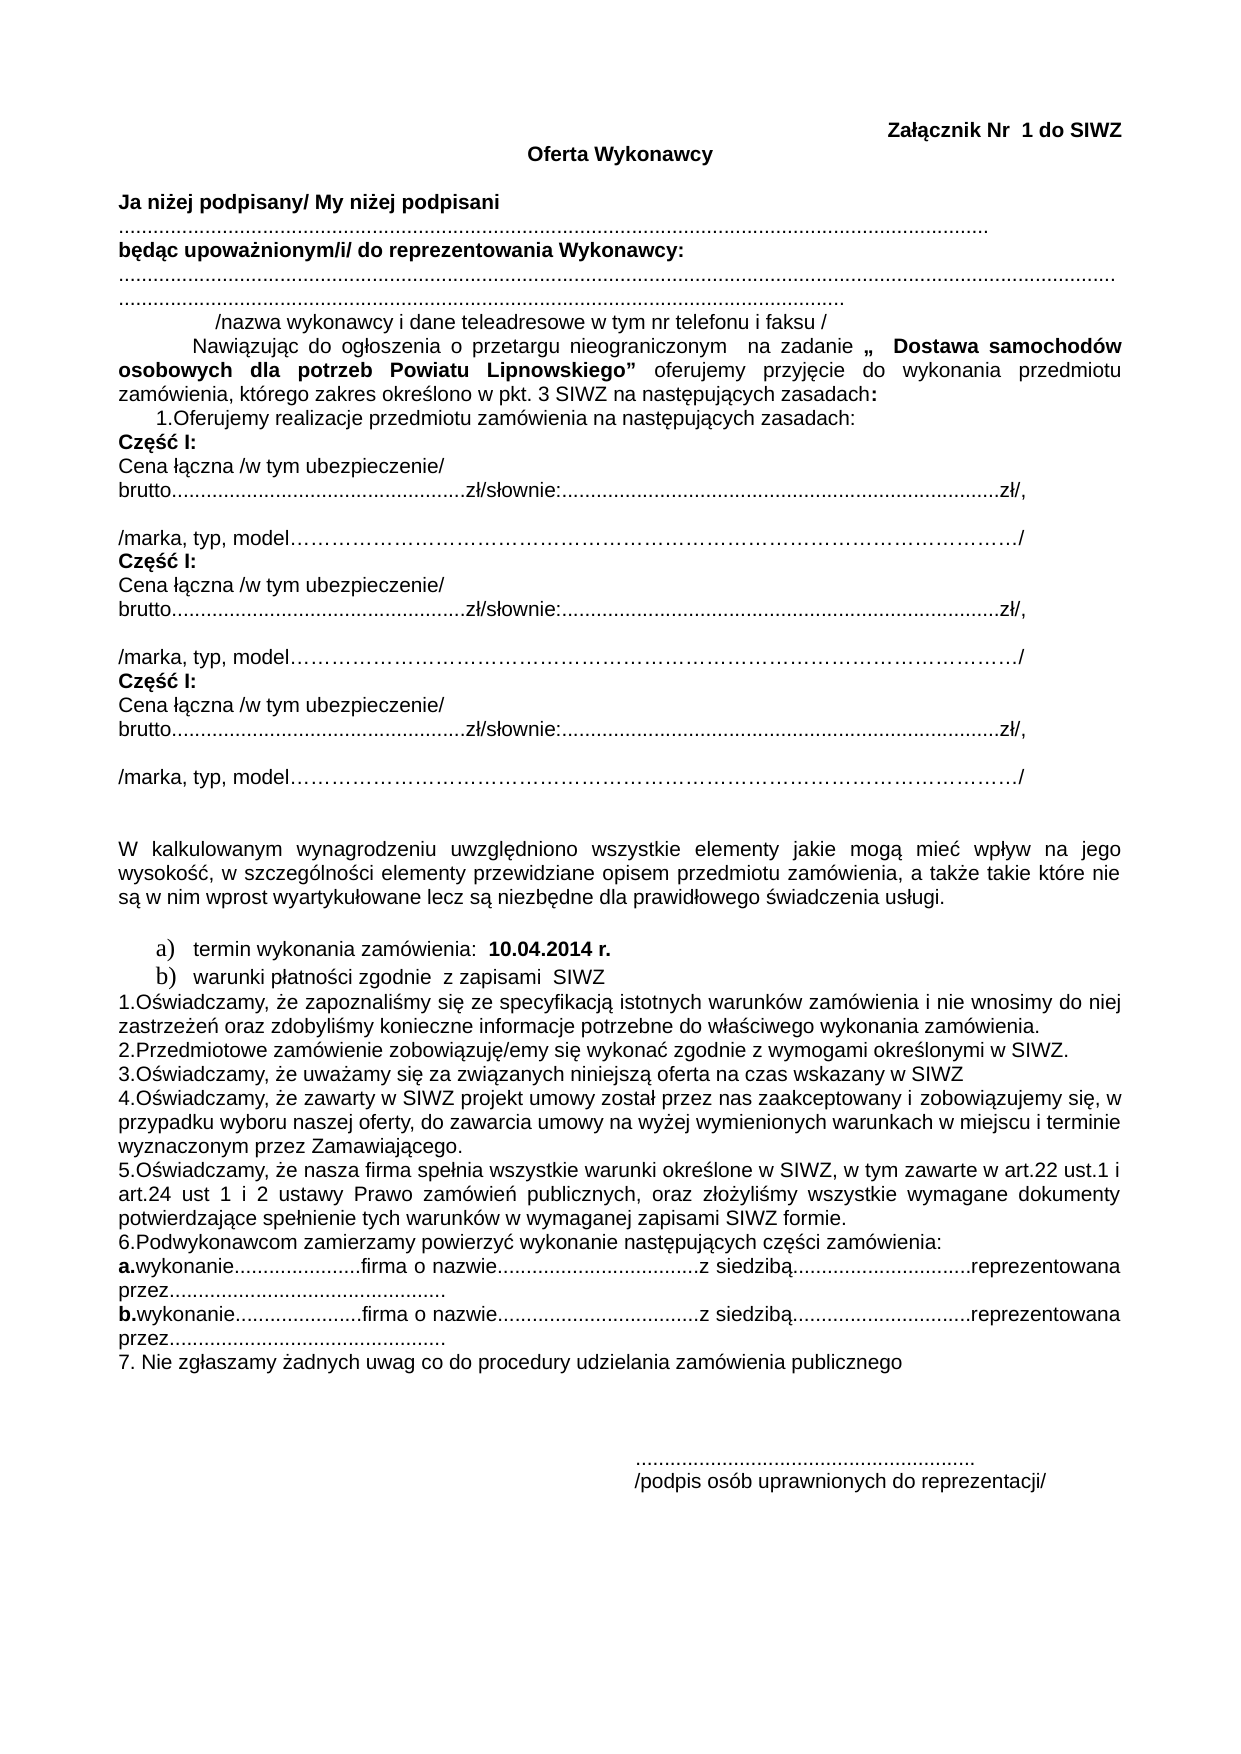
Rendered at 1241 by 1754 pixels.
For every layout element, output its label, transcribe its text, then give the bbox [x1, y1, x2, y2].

list Podwykonawcom zamierzamy powierzyć wykonanie następujących części zamówienia: [118, 1230, 1122, 1254]
list Oświadczamy, że zapoznaliśmy się ze specyfikacją istotnych warunków zamówienia i nie wnosimy do niej zastrzeżeń oraz zdobyliśmy konieczne informacje potrzebne do właściwego wykonania zamówienia. [118, 990, 1122, 1038]
text /nazwa wykonawcy i dane teleadresowe w tym nr telefonu i faksu / [118, 310, 1122, 334]
text Załącznik Nr 1 do SIWZ [118, 118, 1122, 142]
list Oświadczamy, że nasza firma spełnia wszystkie warunki określone w SIWZ, w tym zawarte w art.22 ust.1 i art.24 ust 1 i 2 ustawy Prawo zamówień publicznych, oraz złożyliśmy wszystkie wymagane dokumenty potwierdzające spełnienie tych warunków w wymaganej zapisami SIWZ formie. [118, 1158, 1122, 1230]
text Cena łączna /w tym ubezpieczenie/ brutto...................................................zł/słownie:............................................................................zł/, [118, 693, 1122, 741]
text Część I: [118, 669, 1122, 693]
text Część I: [118, 549, 1122, 573]
text Ja niżej podpisany/ My niżej podpisani [118, 190, 1122, 214]
text /marka, typ, model……………………………………………………………………………………………/ [118, 765, 1122, 789]
text 7. Nie zgłaszamy żadnych uwag co do procedury udzielania zamówienia publicznego [118, 1349, 1122, 1373]
text Nawiązując do ogłoszenia o przetargu nieograniczonym na zadanie „ Dostawa samochodów osobowych dla potrzeb Powiatu Lipnowskiego” oferujemy przyjęcie do wykonania przedmiotu zamówienia, którego zakres określono w pkt. 3 SIWZ na następujących zasadach: [118, 334, 1122, 406]
text brutto...................................................zł/słownie:............................................................................zł/, [118, 477, 1122, 501]
text /podpis osób uprawnionych do reprezentacji/ [634, 1469, 1122, 1493]
text ........................................................................................................................................................................................................................................................................................................... [118, 262, 1122, 310]
text Część I: [118, 429, 1122, 453]
list Oświadczamy, że zawarty w SIWZ projekt umowy został przez nas zaakceptowany i zobowiązujemy się, w przypadku wyboru naszej oferty, do zawarcia umowy na wyżej wymienionych warunkach w miejscu i terminie wyznaczonym przez Zamawiającego. [118, 1086, 1122, 1158]
text Oferta Wykonawcy [118, 142, 1122, 190]
text W kalkulowanym wynagrodzeniu uwzględniono wszystkie elementy jakie mogą mieć wpływ na jego wysokość, w szczególności elementy przewidziane opisem przedmiotu zamówienia, a także takie które nie są w nim wprost wyartykułowane lecz są niezbędne dla prawidłowego świadczenia usługi. [118, 837, 1122, 909]
text będąc upoważnionym/i/ do reprezentowania Wykonawcy: [118, 238, 1122, 262]
list Przedmiotowe zamówienie zobowiązuję/emy się wykonać zgodnie z wymogami określonymi w SIWZ. [118, 1038, 1122, 1062]
text /marka, typ, model……………………………………………………………………………………………/ [118, 645, 1122, 669]
text Cena łączna /w tym ubezpieczenie/ brutto...................................................zł/słownie:............................................................................zł/, [118, 573, 1122, 621]
text Cena łączna /w tym ubezpieczenie/ [118, 453, 1122, 477]
list warunki płatności zgodnie z zapisami SIWZ [156, 961, 1122, 990]
list Oferujemy realizacje przedmiotu zamówienia na następujących zasadach: [156, 406, 1122, 429]
text ........................................................... [118, 1445, 1122, 1469]
text ....................................................................................................................................................... [118, 214, 1122, 238]
list termin wykonania zamówienia: 10.04.2014 r. [156, 933, 1122, 961]
list Oświadczamy, że uważamy się za związanych niniejszą oferta na czas wskazany w SIWZ [118, 1062, 1122, 1086]
text /marka, typ, model……………………………………………………………………………………………/ [118, 525, 1122, 549]
list wykonanie......................firma o nazwie...................................z siedzibą...............................reprezentowana przez................................................ [118, 1254, 1122, 1302]
list wykonanie......................firma o nazwie...................................z siedzibą...............................reprezentowana przez................................................ [118, 1302, 1122, 1349]
